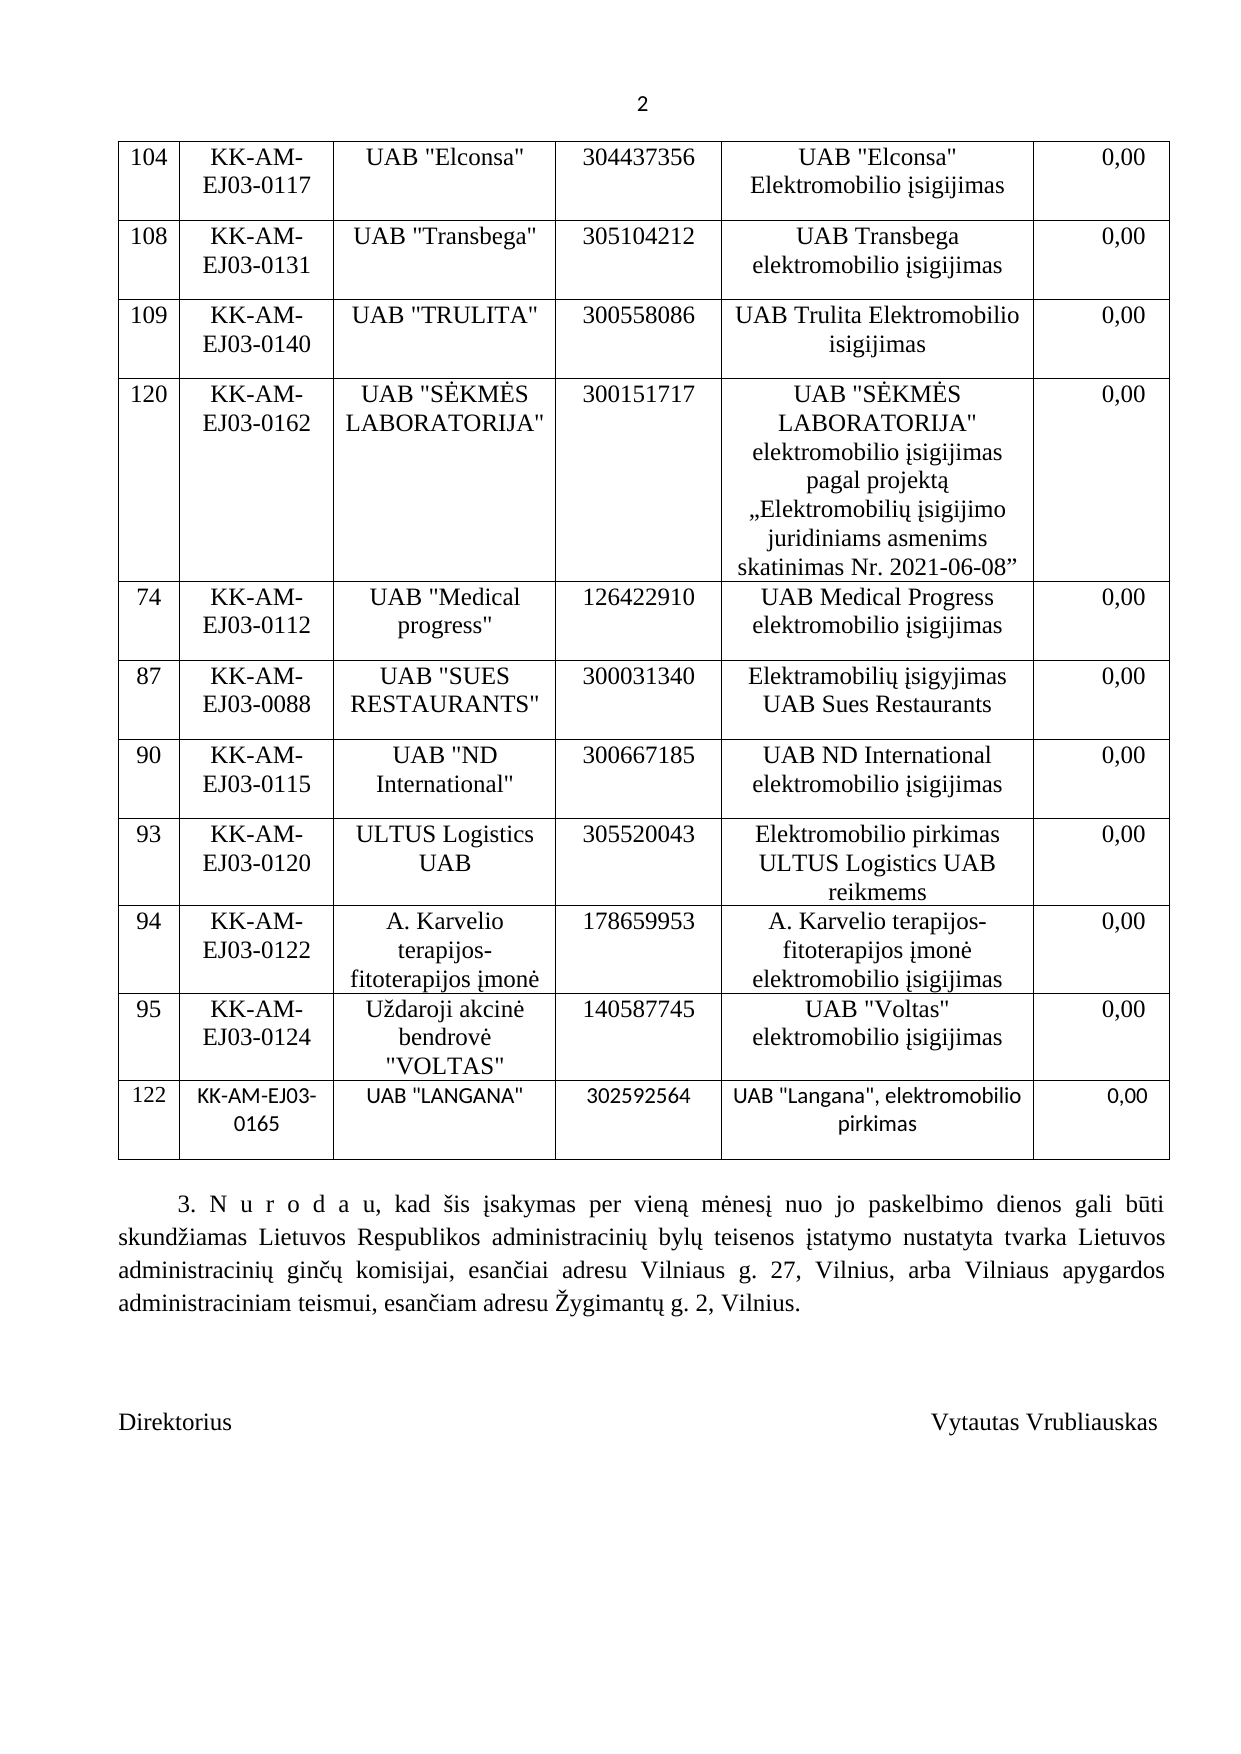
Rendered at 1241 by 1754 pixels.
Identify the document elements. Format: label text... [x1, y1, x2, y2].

table_cell KK-AM-EJ03-0115 [180, 740, 333, 818]
table_cell 0,00 [1034, 300, 1169, 378]
table_cell 300031340 [556, 661, 721, 739]
table_cell UAB "Elconsa" Elektromobilio įsigijimas [722, 142, 1033, 220]
table_cell 0,00 [1034, 582, 1169, 660]
table_cell KK-AM-EJ03-0140 [180, 300, 333, 378]
table_cell 109 [119, 300, 179, 378]
table_cell KK-AM-EJ03-0088 [180, 661, 333, 739]
table_cell UAB Transbega elektromobilio įsigijimas [722, 221, 1033, 299]
table_cell 74 [119, 582, 179, 660]
table_cell A. Karvelio terapijos-fitoterapijos įmonė [334, 906, 555, 993]
table_cell 0,00 [1034, 379, 1169, 581]
table_cell UAB "SĖKMĖS LABORATORIJA" [334, 379, 555, 581]
table_cell 122 [119, 1081, 179, 1159]
table_cell KK-AM-EJ03-0162 [180, 379, 333, 581]
table_cell 120 [119, 379, 179, 581]
table_cell Elektromobilio pirkimas ULTUS Logistics UAB reikmems [722, 819, 1033, 905]
table_cell KK-AM-EJ03-0165 [180, 1081, 333, 1159]
table_cell KK-AM-EJ03-0120 [180, 819, 333, 905]
table_cell KK-AM-EJ03-0122 [180, 906, 333, 993]
table_cell 104 [119, 142, 179, 220]
table_cell UAB "SĖKMĖS LABORATORIJA" elektromobilio įsigijimas pagal projektą „Elektromobilių įsigijimo juridiniams asmenims skatinimas Nr. 2021-06-08” [722, 379, 1033, 581]
table_cell 0,00 [1034, 661, 1169, 739]
table_cell UAB "TRULITA" [334, 300, 555, 378]
table_cell 0,00 [1034, 142, 1169, 220]
table_cell UAB "Medical progress" [334, 582, 555, 660]
table_cell 300667185 [556, 740, 721, 818]
table_cell UAB "Elconsa" [334, 142, 555, 220]
table_cell A. Karvelio terapijos-fitoterapijos įmonė elektromobilio įsigijimas [722, 906, 1033, 993]
table_cell 126422910 [556, 582, 721, 660]
table_cell 305520043 [556, 819, 721, 905]
table_cell 93 [119, 819, 179, 905]
table_cell Uždaroji akcinė bendrovė "VOLTAS" [334, 994, 555, 1080]
table_cell 178659953 [556, 906, 721, 993]
table_cell 108 [119, 221, 179, 299]
table_cell 0,00 [1034, 1081, 1169, 1159]
table_cell 0,00 [1034, 221, 1169, 299]
table_cell 90 [119, 740, 179, 818]
table_cell ULTUS Logistics UAB [334, 819, 555, 905]
table_cell UAB "LANGANA" [334, 1081, 555, 1159]
table_cell KK-AM-EJ03-0112 [180, 582, 333, 660]
table_cell 0,00 [1034, 740, 1169, 818]
table_cell 300151717 [556, 379, 721, 581]
table_cell 304437356 [556, 142, 721, 220]
table_cell 305104212 [556, 221, 721, 299]
text 3. N u r o d a u, kad šis įsakymas per vieną mėnesį nuo jo paskelbimo dienos gali būti skundžiamas Lietuvos Respublikos administracinių bylų teisenos įstatymo nustatyta tvarka Lietuvos administracinių ginčų komisijai, esančiai adresu Vilniaus g. 27, Vilnius, arba Vilniaus apygardos administraciniam teismui, esančiam adresu Žygimantų g. 2, Vilnius. [118, 1189, 1167, 1317]
table_cell 95 [119, 994, 179, 1080]
table_cell 0,00 [1034, 819, 1169, 905]
table_cell UAB "Transbega" [334, 221, 555, 299]
table_cell KK-AM-EJ03-0117 [180, 142, 333, 220]
table_cell 0,00 [1034, 994, 1169, 1080]
table_cell 302592564 [556, 1081, 721, 1159]
table_cell KK-AM-EJ03-0124 [180, 994, 333, 1080]
table_cell KK-AM-EJ03-0131 [180, 221, 333, 299]
table_cell UAB "SUES RESTAURANTS" [334, 661, 555, 739]
table_cell 94 [119, 906, 179, 993]
table_cell UAB Trulita Elektromobilio isigijimas [722, 300, 1033, 378]
table_cell 0,00 [1034, 906, 1169, 993]
table_cell UAB "ND International" [334, 740, 555, 818]
table_cell UAB Medical Progress elektromobilio įsigijimas [722, 582, 1033, 660]
table_cell UAB "Langana", elektromobilio pirkimas [722, 1081, 1033, 1159]
text Direktorius Vytautas Vrubliauskas [118, 1407, 1167, 1436]
table_cell 140587745 [556, 994, 721, 1080]
table_cell UAB "Voltas" elektromobilio įsigijimas [722, 994, 1033, 1080]
table_cell 300558086 [556, 300, 721, 378]
table_cell Elektramobilių įsigyjimas UAB Sues Restaurants [722, 661, 1033, 739]
table_cell UAB ND International elektromobilio įsigijimas [722, 740, 1033, 818]
table_cell 87 [119, 661, 179, 739]
